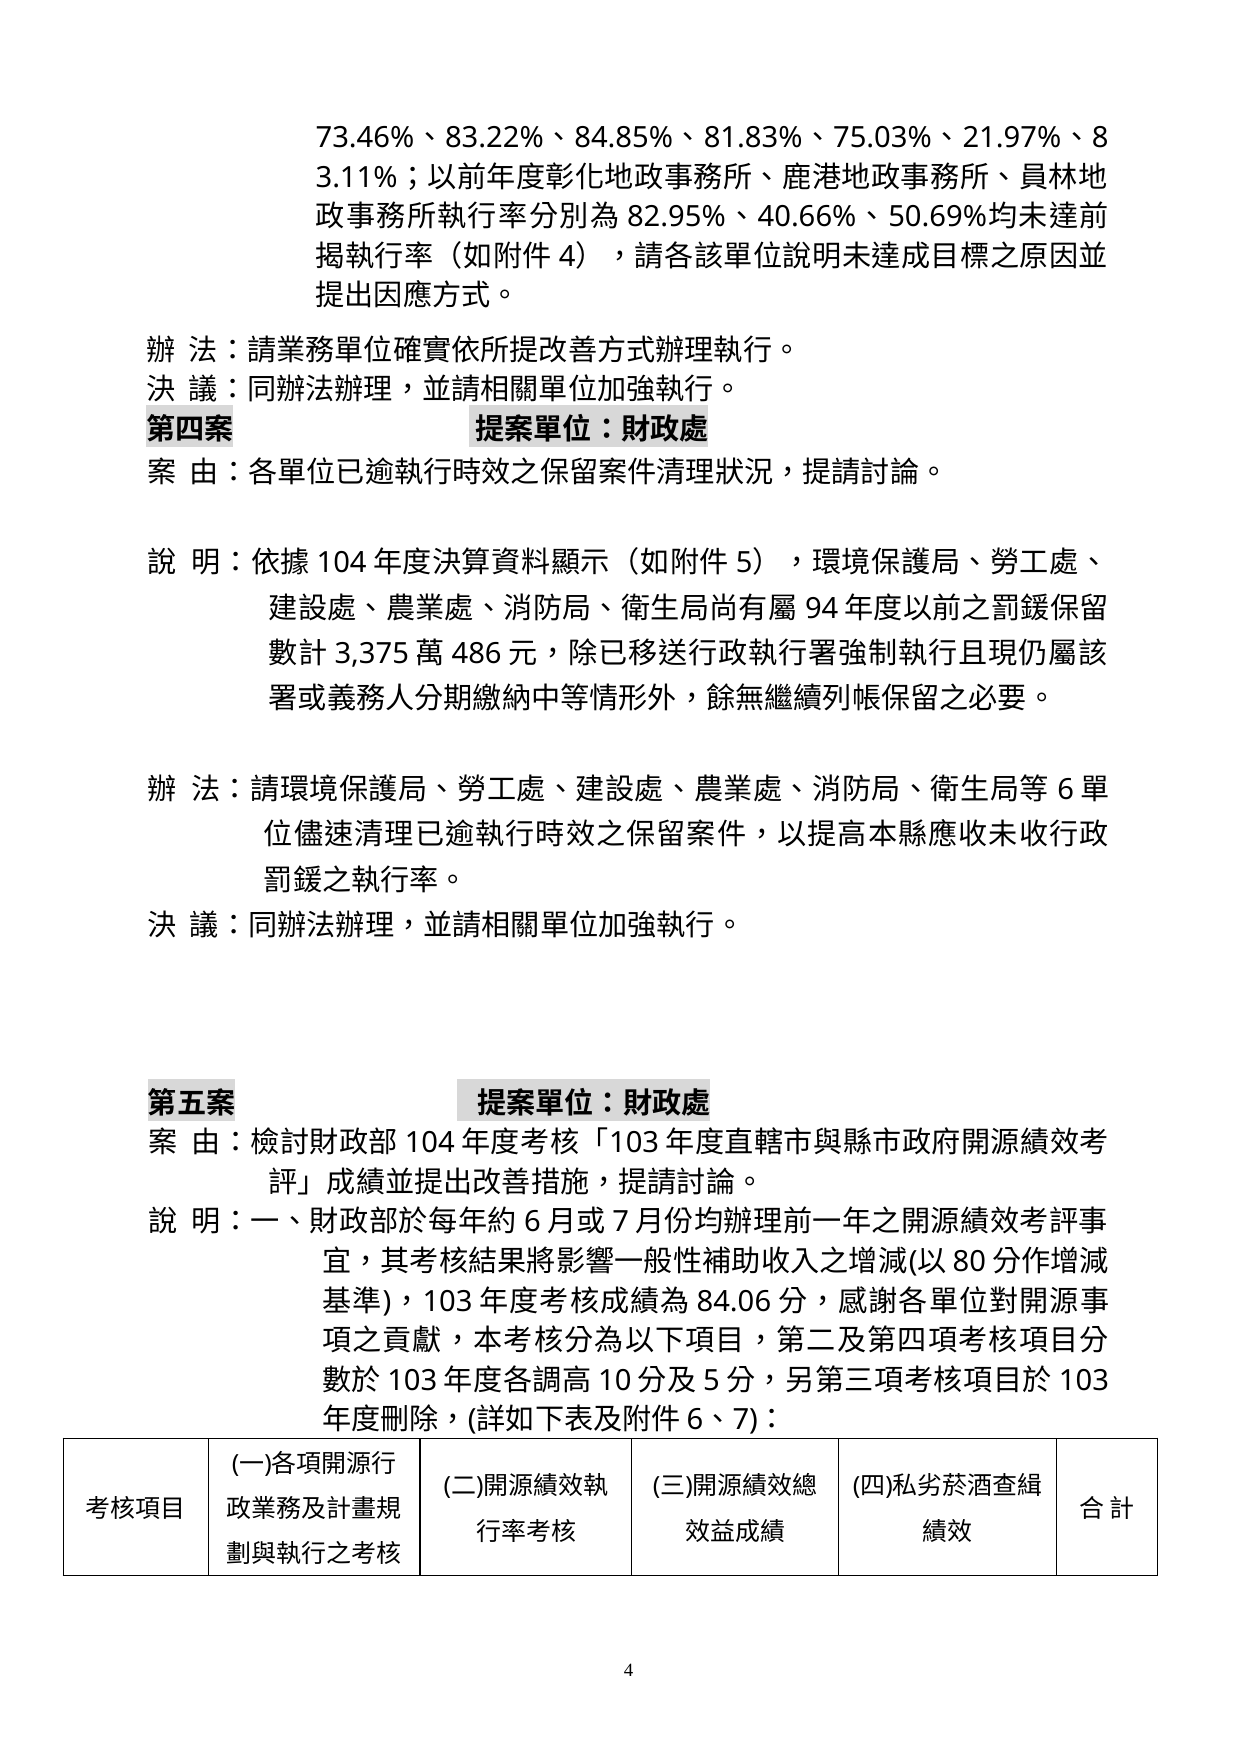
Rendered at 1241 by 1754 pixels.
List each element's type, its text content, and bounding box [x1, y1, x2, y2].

text 案 由：各單位已逾執行時效之保留案件清理狀況，提請討論。 [148, 447, 1109, 492]
text 案 由：檢討財政部104年度考核「103年度直轄市與縣市政府開源績效考評」成績並提出改善措施，提請討論。 [148, 1121, 1109, 1200]
text 第五案 提案單位：財政處 [148, 1081, 1109, 1121]
table_header (三)開源績效總效益成績 [632, 1439, 838, 1574]
table_header (二)開源績效執行率考核 [421, 1439, 631, 1574]
text 決 議：同辦法辦理，並請相關單位加強執行。 [148, 900, 1109, 945]
text 第四案 提案單位：財政處 [146, 407, 1109, 447]
text 辦 法：請業務單位確實依所提改善方式辦理執行。 [147, 328, 1109, 368]
text 說 明：一、財政部於每年約6月或7月份均辦理前一年之開源績效考評事宜，其考核結果將影響一般性補助收入之增減(以80分作增減基準)，103年度考核成績為84.06分，感謝各單位對開源事項之貢獻，本考核分為以下項目，第二及第四項考核項目分數於103年度各調高10分及5分，另第三項考核項目於103年度刪除，(詳如下表及附件6、7)： [148, 1200, 1109, 1438]
text 辦 法：請環境保護局、勞工處、建設處、農業處、消防局、衛生局等6單位儘速清理已逾執行時效之保留案件，以提高本縣應收未收行政罰鍰之執行率。 [148, 764, 1109, 900]
text 決 議：同辦法辦理，並請相關單位加強執行。 [147, 368, 1109, 407]
table_header (四)私劣菸酒查緝績效 [839, 1439, 1056, 1574]
text 說 明：依據104年度決算資料顯示（如附件5），環境保護局、勞工處、建設處、農業處、消防局、衛生局尚有屬94年度以前之罰鍰保留數計3,375萬486元，除已移送行政執行署強制執行且現仍屬該署或義務人分期繳納中等情形外，餘無繼續列帳保留之必要。 [148, 538, 1109, 719]
text 二、104年度農業處、勞工處、消防局、動物防疫所、環境保護局、警察局、鹿港地政事務所執行率分別為73.46%、83.22%、84.85%、81.83%、75.03%、21.97%、83.11%；以前年度彰化地政事務所、鹿港地政事務所、員林地政事務所執行率分別為82.95%、40.66%、50.69%均未達前揭執行率（如附件4），請各該單位說明未達成目標之原因並提出因應方式。 [261, 116, 1109, 314]
table_header 考核項目 [64, 1439, 208, 1574]
table_header (一)各項開源行政業務及計畫規劃與執行之考核 [209, 1439, 419, 1574]
table_header 合 計 [1057, 1439, 1157, 1574]
